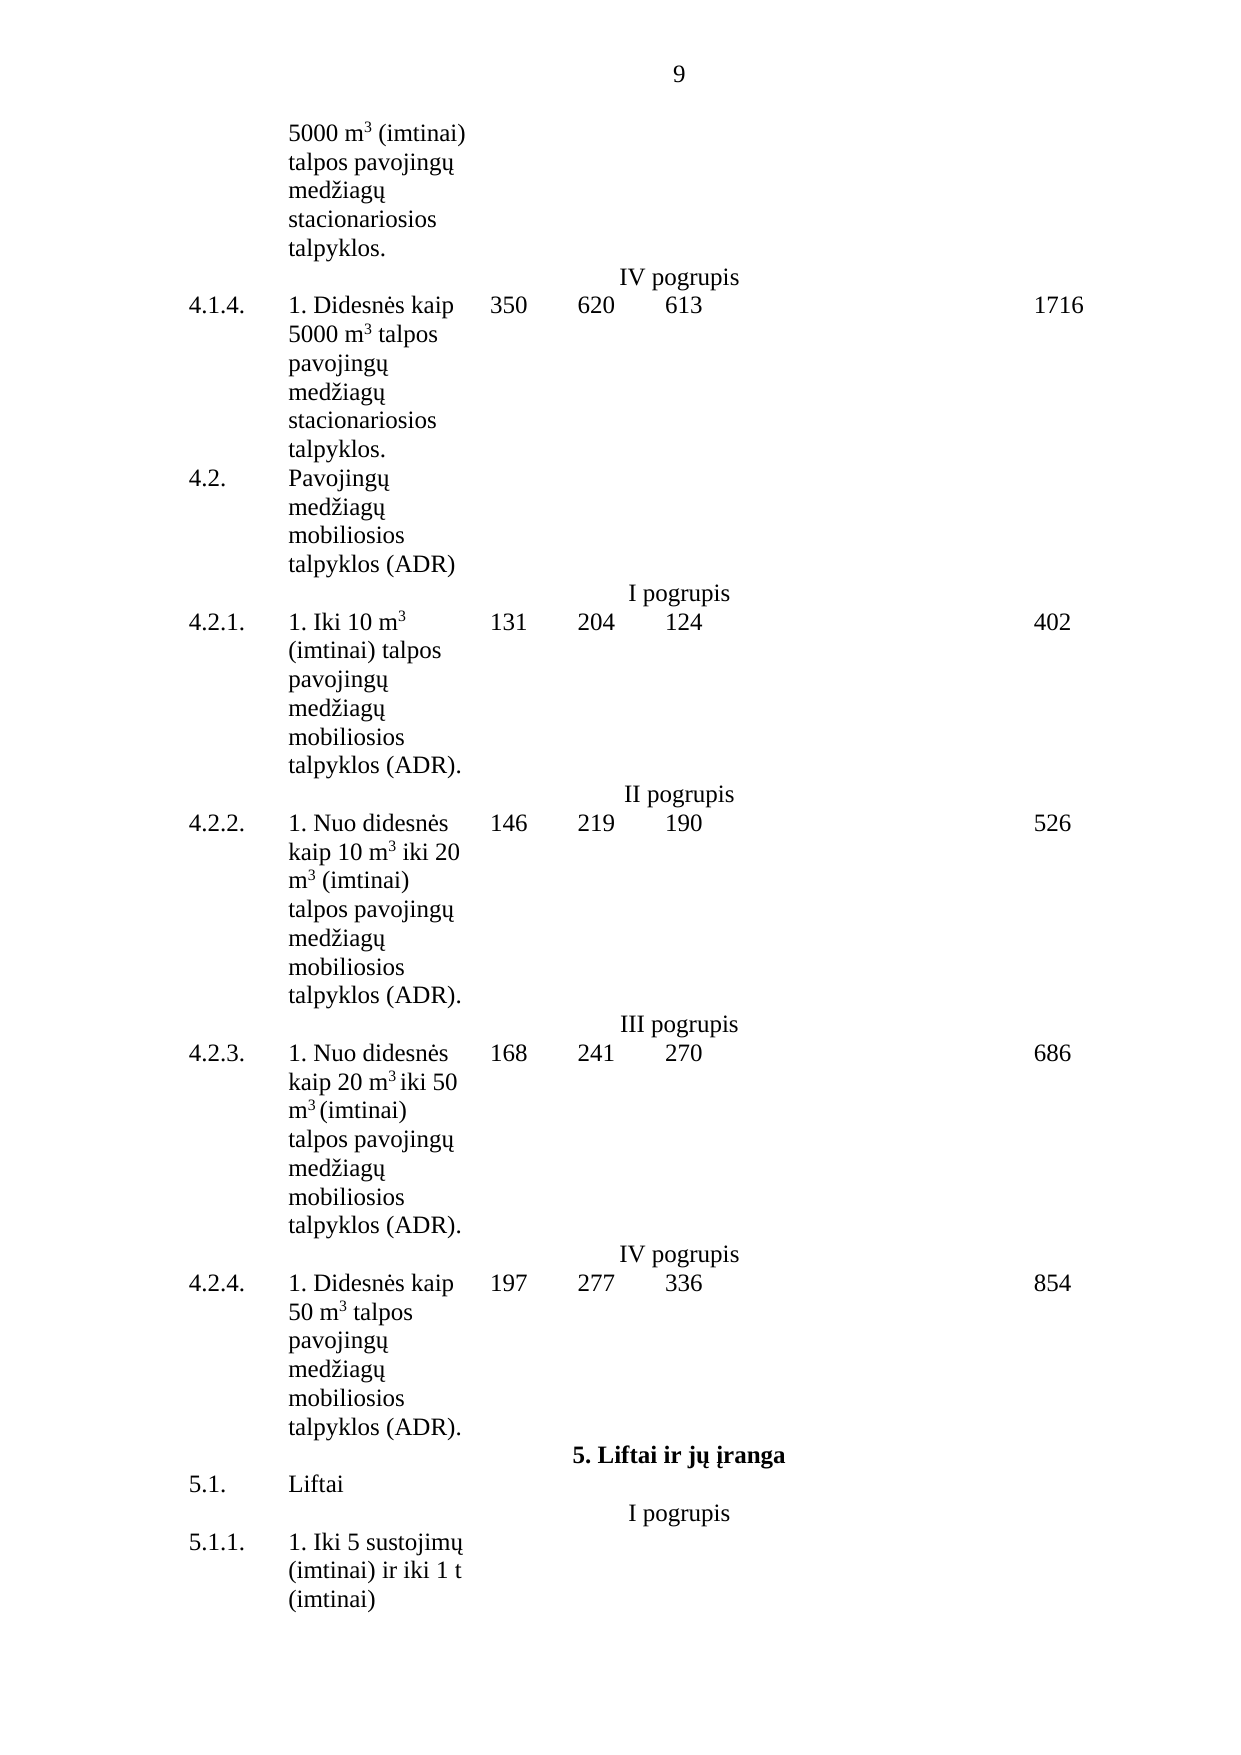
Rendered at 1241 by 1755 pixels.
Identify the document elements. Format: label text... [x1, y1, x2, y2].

table_cell IV pogrupis [177, 1239, 1181, 1268]
table_cell [479, 463, 566, 578]
table_cell [1023, 463, 1181, 578]
table_cell [843, 1469, 935, 1498]
table_cell 4.2.1. [177, 607, 277, 779]
table_cell 270 [654, 1038, 749, 1239]
table_cell 4.2.4. [177, 1268, 277, 1441]
table_cell [566, 463, 654, 578]
table_cell 277 [566, 1268, 654, 1441]
table_cell [935, 1268, 1022, 1441]
table_cell 197 [479, 1268, 566, 1441]
table_cell 190 [654, 808, 749, 1009]
table_cell [749, 291, 843, 463]
table_cell 350 [479, 291, 566, 463]
table_cell 1716 [1023, 291, 1181, 463]
table_cell [935, 463, 1022, 578]
table_cell II pogrupis [177, 779, 1181, 808]
table_cell [749, 1527, 843, 1613]
table_cell IV pogrupis [177, 262, 1181, 291]
table_cell 5.1.1. [177, 1527, 277, 1613]
table_cell [749, 463, 843, 578]
table_cell [1023, 1469, 1181, 1498]
table_cell [843, 1527, 935, 1613]
table_cell [843, 291, 935, 463]
table_cell 168 [479, 1038, 566, 1239]
table_cell 4.1.4. [177, 291, 277, 463]
table_cell [935, 291, 1022, 463]
table_cell [749, 118, 843, 262]
table_cell [749, 1268, 843, 1441]
table_cell 219 [566, 808, 654, 1009]
table_cell 620 [566, 291, 654, 463]
table_cell 613 [654, 291, 749, 463]
table_cell 402 [1023, 607, 1181, 779]
table_cell [566, 118, 654, 262]
table_cell [654, 118, 749, 262]
table_cell Liftai [277, 1469, 478, 1498]
table_cell [935, 607, 1022, 779]
table_cell 204 [566, 607, 654, 779]
table_cell 5.1. [177, 1469, 277, 1498]
table_cell [843, 607, 935, 779]
table_cell [935, 1527, 1022, 1613]
table_cell 4.2. [177, 463, 277, 578]
table_cell [479, 1469, 566, 1498]
table_cell I pogrupis [177, 578, 1181, 607]
table_cell [654, 463, 749, 578]
table_cell 336 [654, 1268, 749, 1441]
table_cell [749, 1038, 843, 1239]
table_cell [749, 607, 843, 779]
table_cell 854 [1023, 1268, 1181, 1441]
table_cell [843, 1268, 935, 1441]
table_cell [479, 1527, 566, 1613]
table_cell 131 [479, 607, 566, 779]
table_cell 1. Iki 10 m3 (imtinai) talpos pavojingų medžiagų mobiliosios talpyklos (ADR). [277, 607, 478, 779]
table_cell [1023, 1527, 1181, 1613]
table_cell III pogrupis [177, 1009, 1181, 1038]
table_cell I pogrupis [177, 1498, 1181, 1527]
table_cell [749, 808, 843, 1009]
table_cell [177, 118, 277, 262]
table_cell [654, 1527, 749, 1613]
table_cell [654, 1469, 749, 1498]
table_cell [843, 1038, 935, 1239]
table_cell Pavojingų medžiagų mobiliosios talpyklos (ADR) [277, 463, 478, 578]
table_cell 5000 m3 (imtinai) talpos pavojingų medžiagų stacionariosios talpyklos. [277, 118, 478, 262]
table_cell 5. Liftai ir jų įranga [177, 1441, 1181, 1469]
table_cell 1. Nuo didesnės kaip 20 m3 iki 50 m3 (imtinai) talpos pavojingų medžiagų mobiliosios talpyklos (ADR). [277, 1038, 478, 1239]
table_cell 146 [479, 808, 566, 1009]
table_cell 1. Didesnės kaip 50 m3 talpos pavojingų medžiagų mobiliosios talpyklos (ADR). [277, 1268, 478, 1441]
table_cell [749, 1469, 843, 1498]
table_cell [935, 118, 1022, 262]
table_cell 4.2.2. [177, 808, 277, 1009]
table_cell 241 [566, 1038, 654, 1239]
table_cell 1. Iki 5 sustojimų (imtinai) ir iki 1 t (imtinai) [277, 1527, 478, 1613]
table_cell [479, 118, 566, 262]
table_cell [935, 808, 1022, 1009]
table_cell [1023, 118, 1181, 262]
table_cell [935, 1038, 1022, 1239]
table_cell [935, 1469, 1022, 1498]
table_cell 4.2.3. [177, 1038, 277, 1239]
table_cell 686 [1023, 1038, 1181, 1239]
table_cell [843, 118, 935, 262]
table_cell 1. Nuo didesnės kaip 10 m3 iki 20 m3 (imtinai) talpos pavojingų medžiagų mobiliosios talpyklos (ADR). [277, 808, 478, 1009]
table_cell 124 [654, 607, 749, 779]
table_cell [566, 1527, 654, 1613]
table_cell [843, 808, 935, 1009]
table_cell [843, 463, 935, 578]
table_cell 526 [1023, 808, 1181, 1009]
table_cell [566, 1469, 654, 1498]
table_cell 1. Didesnės kaip 5000 m3 talpos pavojingų medžiagų stacionariosios talpyklos. [277, 291, 478, 463]
